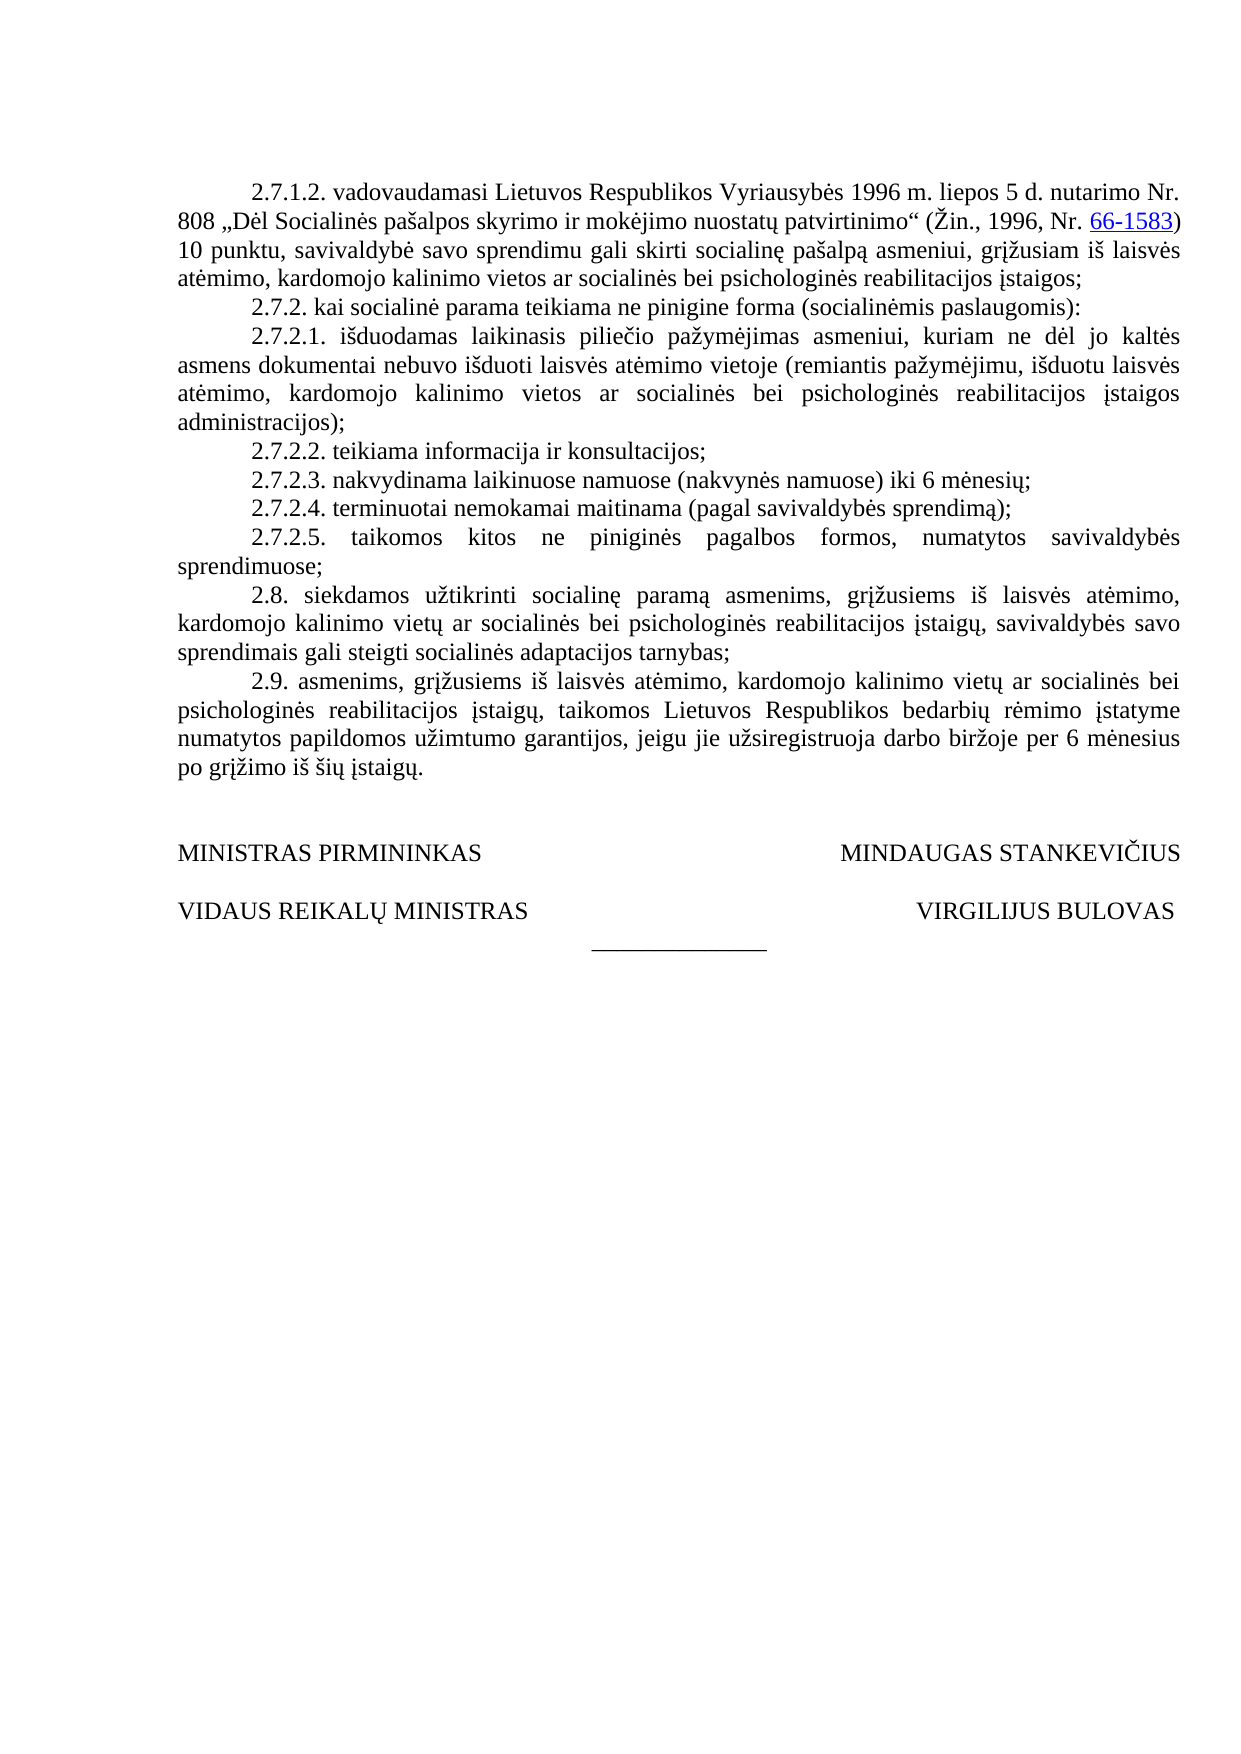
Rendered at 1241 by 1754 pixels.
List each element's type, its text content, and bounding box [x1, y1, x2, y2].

text 2.7.2.3. nakvydinama laikinuose namuose (nakvynės namuose) iki 6 mėnesių; [177, 465, 1181, 493]
text 2.8. siekdamos užtikrinti socialinę paramą asmenims, grįžusiems iš laisvės atėmimo, kardomojo kalinimo vietų ar socialinės bei psichologinės reabilitacijos įstaigų, savivaldybės savo sprendimais gali steigti socialinės adaptacijos tarnybas; [177, 580, 1181, 666]
text 2.7.2. kai socialinė parama teikiama ne pinigine forma (socialinėmis paslaugomis): [177, 292, 1181, 321]
text 2.7.1.2. vadovaudamasi Lietuvos Respublikos Vyriausybės 1996 m. liepos 5 d. nutarimo Nr. 808 „Dėl Socialinės pašalpos skyrimo ir mokėjimo nuostatų patvirtinimo“ (Žin., 1996, Nr. 66-1583) 10 punktu, savivaldybė savo sprendimu gali skirti socialinę pašalpą asmeniui, grįžusiam iš laisvės atėmimo, kardomojo kalinimo vietos ar socialinės bei psichologinės reabilitacijos įstaigos; [177, 177, 1181, 292]
text VIDAUS REIKALŲ MINISTRAS VIRGILIJUS BULOVAS [177, 896, 1181, 925]
text ______________ [177, 925, 1181, 953]
text 2.9. asmenims, grįžusiems iš laisvės atėmimo, kardomojo kalinimo vietų ar socialinės bei psichologinės reabilitacijos įstaigų, taikomos Lietuvos Respublikos bedarbių rėmimo įstatyme numatytos papildomos užimtumo garantijos, jeigu jie užsiregistruoja darbo biržoje per 6 mėnesius po grįžimo iš šių įstaigų. [177, 666, 1181, 781]
text 2.7.2.4. terminuotai nemokamai maitinama (pagal savivaldybės sprendimą); [177, 493, 1181, 522]
text 2.7.2.2. teikiama informacija ir konsultacijos; [177, 436, 1181, 465]
text MINISTRAS PIRMININKAS MINDAUGAS STANKEVIČIUS [177, 838, 1181, 867]
text 2.7.2.1. išduodamas laikinasis piliečio pažymėjimas asmeniui, kuriam ne dėl jo kaltės asmens dokumentai nebuvo išduoti laisvės atėmimo vietoje (remiantis pažymėjimu, išduotu laisvės atėmimo, kardomojo kalinimo vietos ar socialinės bei psichologinės reabilitacijos įstaigos administracijos); [177, 321, 1181, 436]
text 2.7.2.5. taikomos kitos ne piniginės pagalbos formos, numatytos savivaldybės sprendimuose; [177, 522, 1181, 580]
